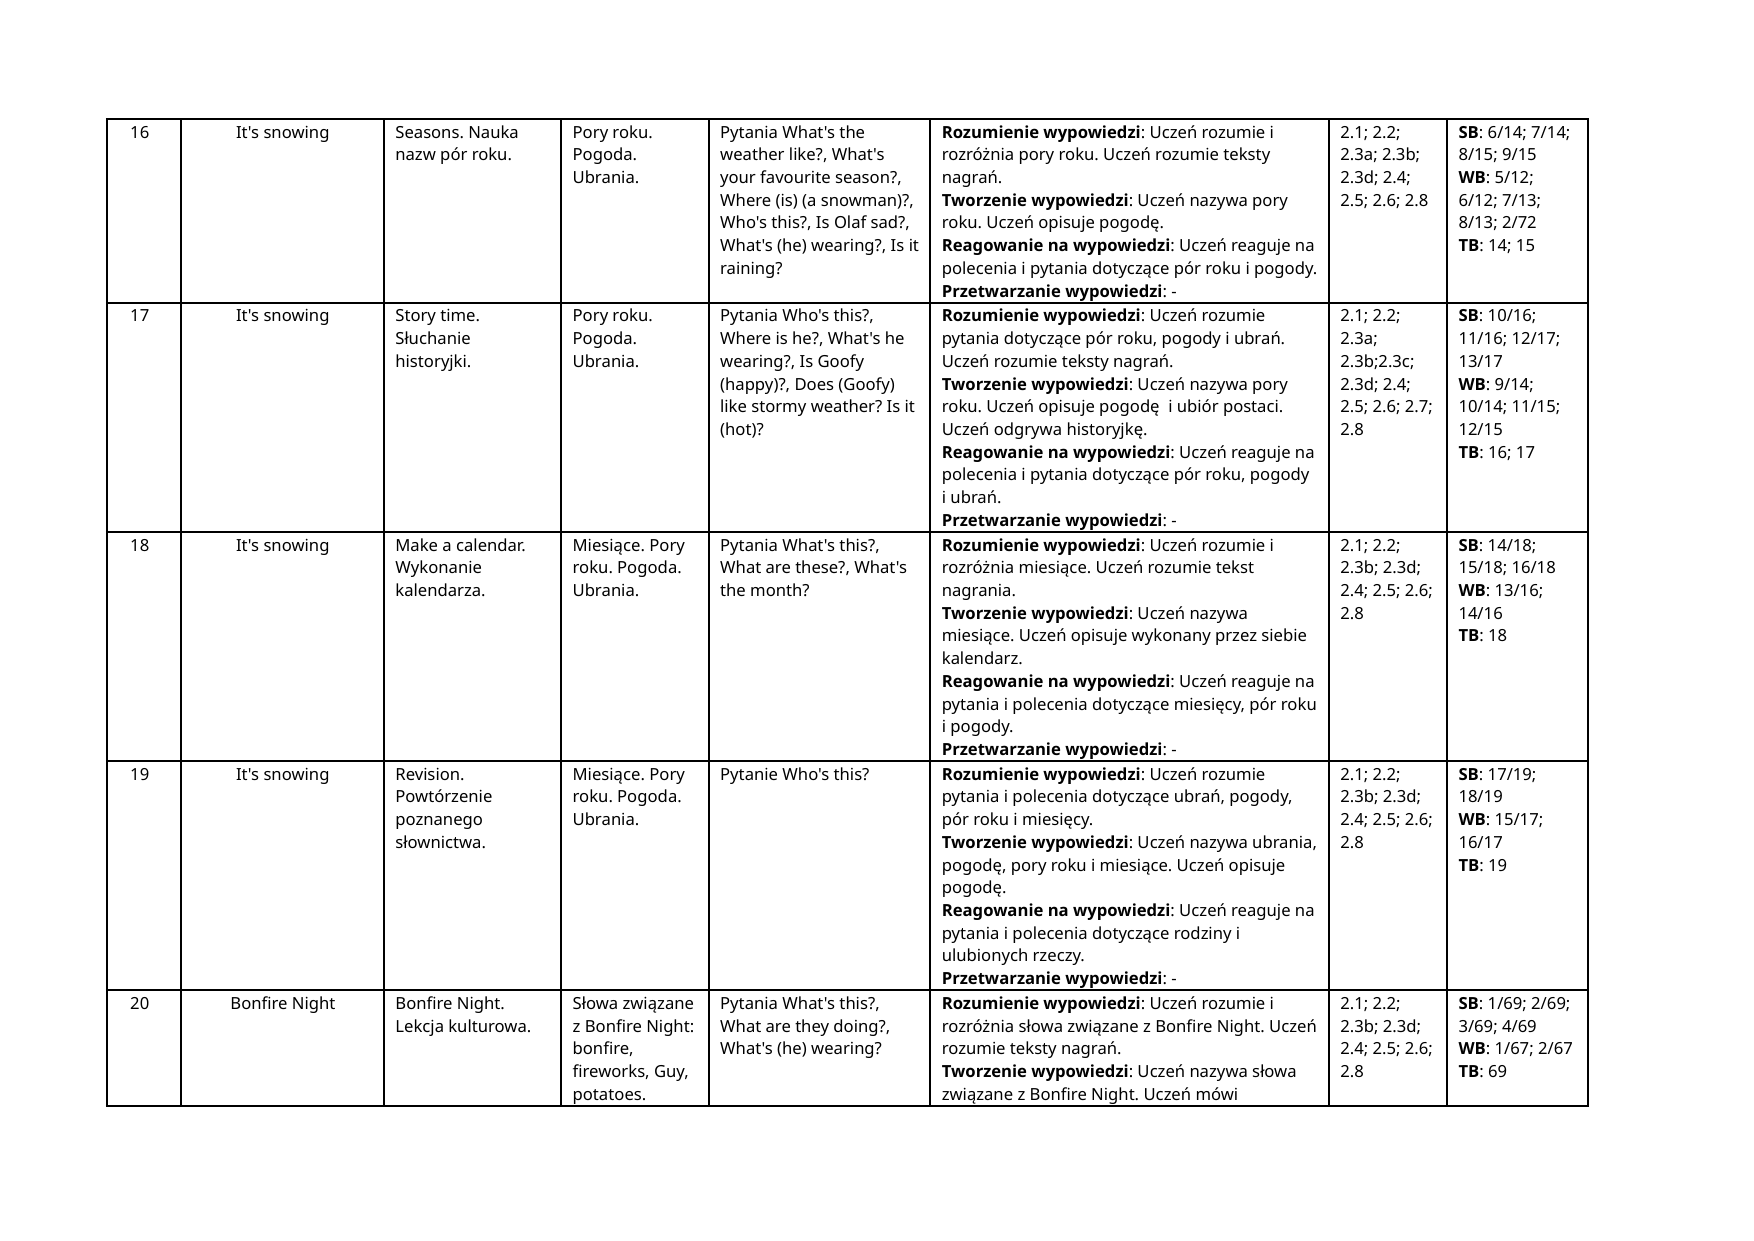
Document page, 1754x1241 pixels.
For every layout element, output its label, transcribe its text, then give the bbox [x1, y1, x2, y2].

table_cell Pytania What's the weather like?, What's your favourite season?, Where (is) (a snowman)?, Who's this?, Is Olaf sad?, What's (he) wearing?, Is it raining? [710, 120, 929, 302]
table_cell Słowa związane z Bonfire Night: bonfire, fireworks, Guy, potatoes. [562, 991, 708, 1105]
table_cell Pory roku. Pogoda. Ubrania. [562, 120, 708, 302]
table_cell 2.1; 2.2; 2.3b; 2.3d; 2.4; 2.5; 2.6; 2.8 [1330, 991, 1446, 1105]
table_cell 19 [108, 762, 180, 989]
table_cell SB: 10/16; 11/16; 12/17; 13/17 WB: 9/14; 10/14; 11/15; 12/15 TB: 16; 17 [1448, 304, 1587, 531]
table_cell It's snowing [182, 304, 383, 531]
table_cell It's snowing [182, 120, 383, 302]
table_cell 2.1; 2.2; 2.3b; 2.3d; 2.4; 2.5; 2.6; 2.8 [1330, 533, 1446, 760]
table_cell Pory roku. Pogoda. Ubrania. [562, 304, 708, 531]
table_cell Seasons. Nauka nazw pór roku. [385, 120, 560, 302]
table_cell SB: 1/69; 2/69; 3/69; 4/69 WB: 1/67; 2/67 TB: 69 [1448, 991, 1587, 1105]
table_cell Pytania What's this?, What are these?, What's the month? [710, 533, 929, 760]
table_cell 2.1; 2.2; 2.3a; 2.3b;2.3c; 2.3d; 2.4; 2.5; 2.6; 2.7; 2.8 [1330, 304, 1446, 531]
table_cell Bonfire Night [182, 991, 383, 1105]
table_cell Revision. Powtórzenie poznanego słownictwa. [385, 762, 560, 989]
table_cell Rozumienie wypowiedzi: Uczeń rozumie pytania i polecenia dotyczące ubrań, pogody, pór roku i miesięcy. Tworzenie wypowiedzi: Uczeń nazywa ubrania, pogodę, pory roku i miesiące. Uczeń opisuje pogodę. Reagowanie na wypowiedzi: Uczeń reaguje na pytania i polecenia dotyczące rodziny i ulubionych rzeczy. Przetwarzanie wypowiedzi: - [931, 762, 1328, 989]
table_cell Rozumienie wypowiedzi: Uczeń rozumie i rozróżnia pory roku. Uczeń rozumie teksty nagrań. Tworzenie wypowiedzi: Uczeń nazywa pory roku. Uczeń opisuje pogodę. Reagowanie na wypowiedzi: Uczeń reaguje na polecenia i pytania dotyczące pór roku i pogody. Przetwarzanie wypowiedzi: - [931, 120, 1328, 302]
table_cell SB: 6/14; 7/14; 8/15; 9/15 WB: 5/12; 6/12; 7/13; 8/13; 2/72 TB: 14; 15 [1448, 120, 1587, 302]
table_cell Story time. Słuchanie historyjki. [385, 304, 560, 531]
table_cell Rozumienie wypowiedzi: Uczeń rozumie i rozróżnia słowa związane z Bonfire Night. Uczeń rozumie teksty nagrań. Tworzenie wypowiedzi: Uczeń nazywa słowa związane z Bonfire Night. Uczeń mówi [931, 991, 1328, 1105]
table_cell 2.1; 2.2; 2.3b; 2.3d; 2.4; 2.5; 2.6; 2.8 [1330, 762, 1446, 989]
table_cell 18 [108, 533, 180, 760]
table_cell Miesiące. Pory roku. Pogoda. Ubrania. [562, 533, 708, 760]
table_cell Rozumienie wypowiedzi: Uczeń rozumie i rozróżnia miesiące. Uczeń rozumie tekst nagrania. Tworzenie wypowiedzi: Uczeń nazywa miesiące. Uczeń opisuje wykonany przez siebie kalendarz. Reagowanie na wypowiedzi: Uczeń reaguje na pytania i polecenia dotyczące miesięcy, pór roku i pogody. Przetwarzanie wypowiedzi: - [931, 533, 1328, 760]
table_cell SB: 17/19; 18/19 WB: 15/17; 16/17 TB: 19 [1448, 762, 1587, 989]
table_cell Pytanie Who's this? [710, 762, 929, 989]
table_cell Rozumienie wypowiedzi: Uczeń rozumie pytania dotyczące pór roku, pogody i ubrań. Uczeń rozumie teksty nagrań. Tworzenie wypowiedzi: Uczeń nazywa pory roku. Uczeń opisuje pogodę i ubiór postaci. Uczeń odgrywa historyjkę. Reagowanie na wypowiedzi: Uczeń reaguje na polecenia i pytania dotyczące pór roku, pogody i ubrań. Przetwarzanie wypowiedzi: - [931, 304, 1328, 531]
table_cell Pytania Who's this?, Where is he?, What's he wearing?, Is Goofy (happy)?, Does (Goofy) like stormy weather? Is it (hot)? [710, 304, 929, 531]
table_cell 2.1; 2.2; 2.3a; 2.3b; 2.3d; 2.4; 2.5; 2.6; 2.8 [1330, 120, 1446, 302]
table_cell 17 [108, 304, 180, 531]
table_cell 20 [108, 991, 180, 1105]
table_cell Bonfire Night. Lekcja kulturowa. [385, 991, 560, 1105]
table_cell It's snowing [182, 762, 383, 989]
table_cell 16 [108, 120, 180, 302]
table_cell Make a calendar. Wykonanie kalendarza. [385, 533, 560, 760]
table_cell SB: 14/18; 15/18; 16/18 WB: 13/16; 14/16 TB: 18 [1448, 533, 1587, 760]
table_cell Pytania What's this?, What are they doing?, What's (he) wearing? [710, 991, 929, 1105]
table_cell It's snowing [182, 533, 383, 760]
table_cell Miesiące. Pory roku. Pogoda. Ubrania. [562, 762, 708, 989]
